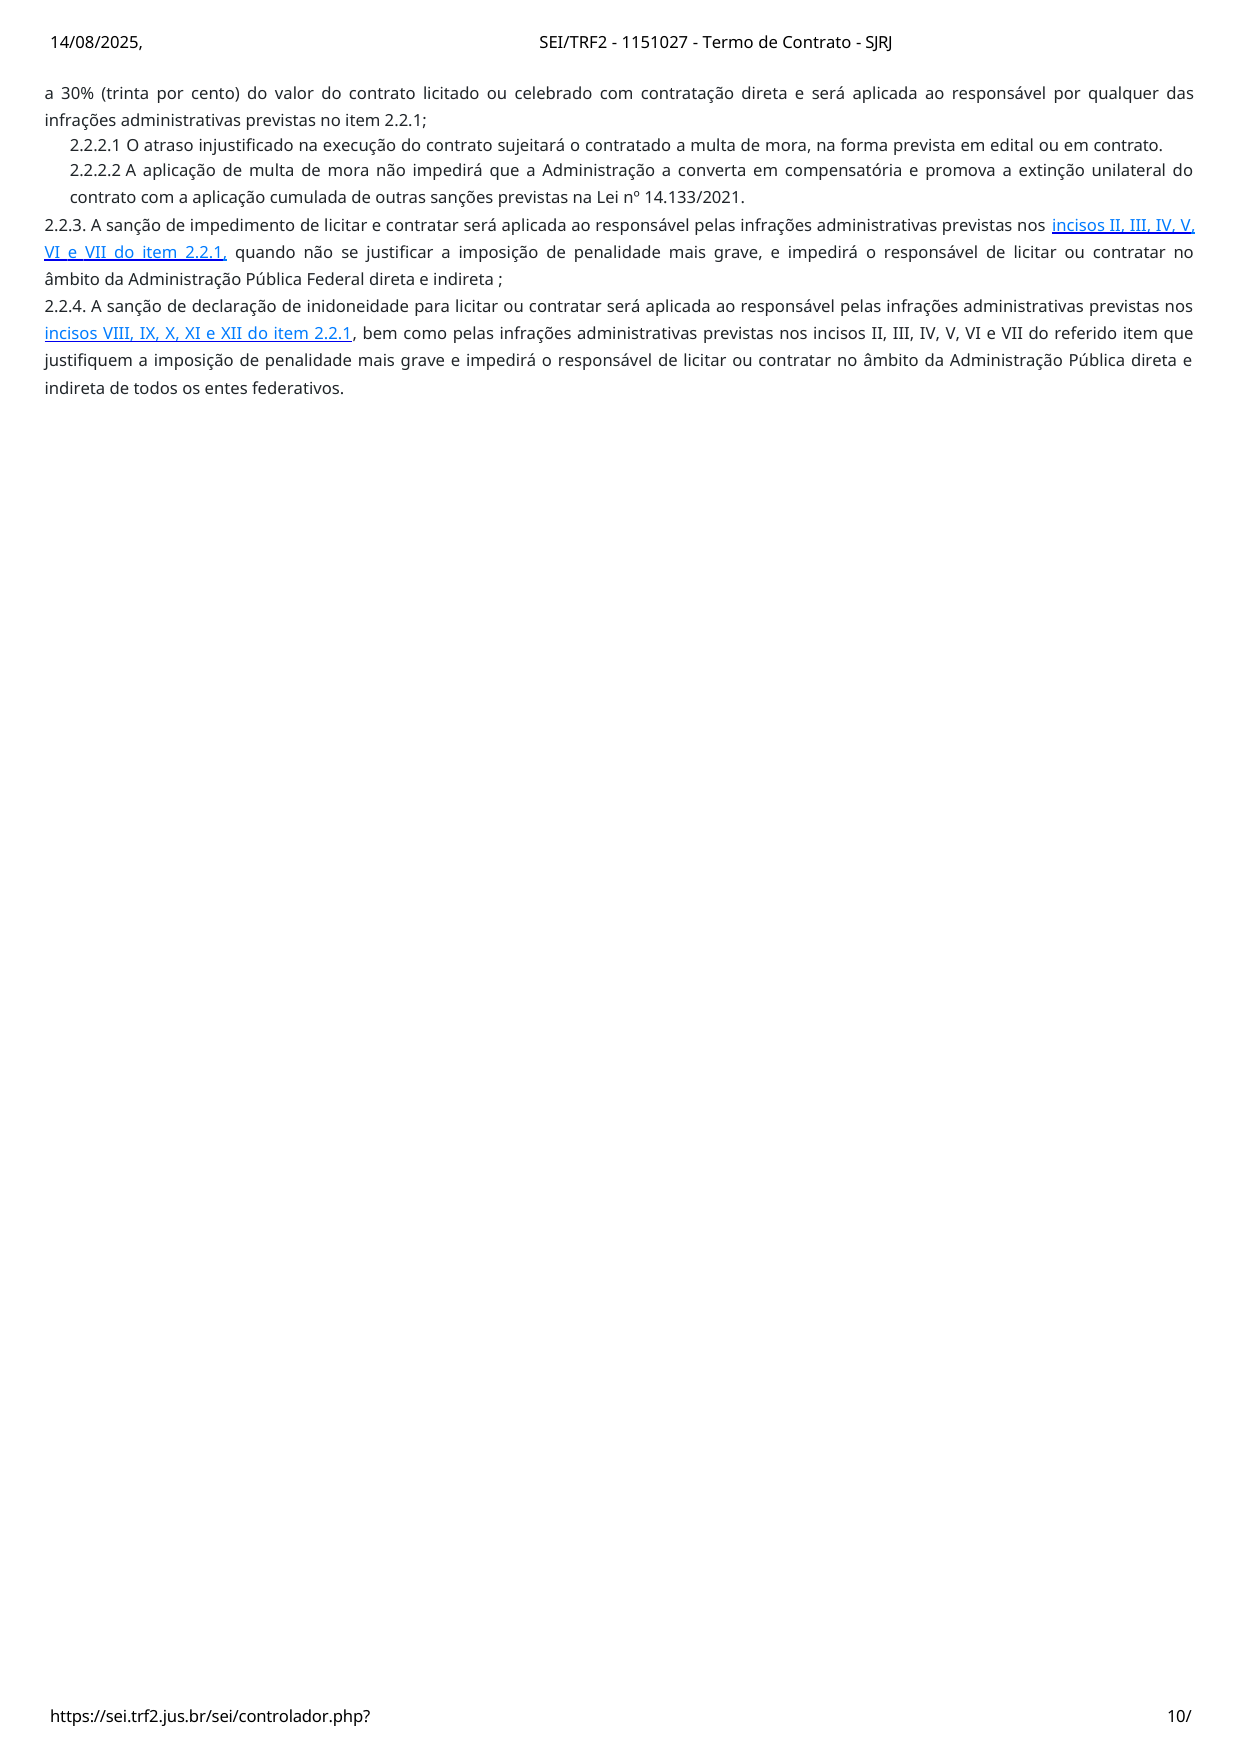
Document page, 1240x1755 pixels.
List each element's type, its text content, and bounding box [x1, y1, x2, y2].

list A sanção de declaração de inidoneidade para licitar ou contratar será aplicada ao responsável pelas infrações administrativas previstas nos incisos VIII, IX, X, XI e XII do item 2.2.1, bem como pelas infrações administrativas previstas nos incisos II, III, IV, V, VI e VII do referido item que justifiquem a imposição de penalidade mais grave e impedirá o responsável de licitar ou contratar no âmbito da Administração Pública direta e indireta de todos os entes federativos. [44, 295, 1195, 399]
list a 30% (trinta por cento) do valor do contrato licitado ou celebrado com contratação direta e será aplicada ao responsável por qualquer das infrações administrativas previstas no item 2.2.1; [44, 82, 1195, 131]
list A sanção de impedimento de licitar e contratar será aplicada ao responsável pelas infrações administrativas previstas nos incisos II, III, IV, V, VI e VII do item 2.2.1, quando não se justificar a imposição de penalidade mais grave, e impedirá o responsável de licitar ou contratar no âmbito da Administração Pública Federal direta e indireta ; [44, 213, 1195, 290]
list A aplicação de multa de mora não impedirá que a Administração a converta em compensatória e promova a extinção unilateral do contrato com a aplicação cumulada de outras sanções previstas na Lei nº 14.133/2021. [69, 159, 1195, 209]
list O atraso injustificado na execução do contrato sujeitará o contratado a multa de mora, na forma prevista em edital ou em contrato. [69, 136, 1195, 155]
